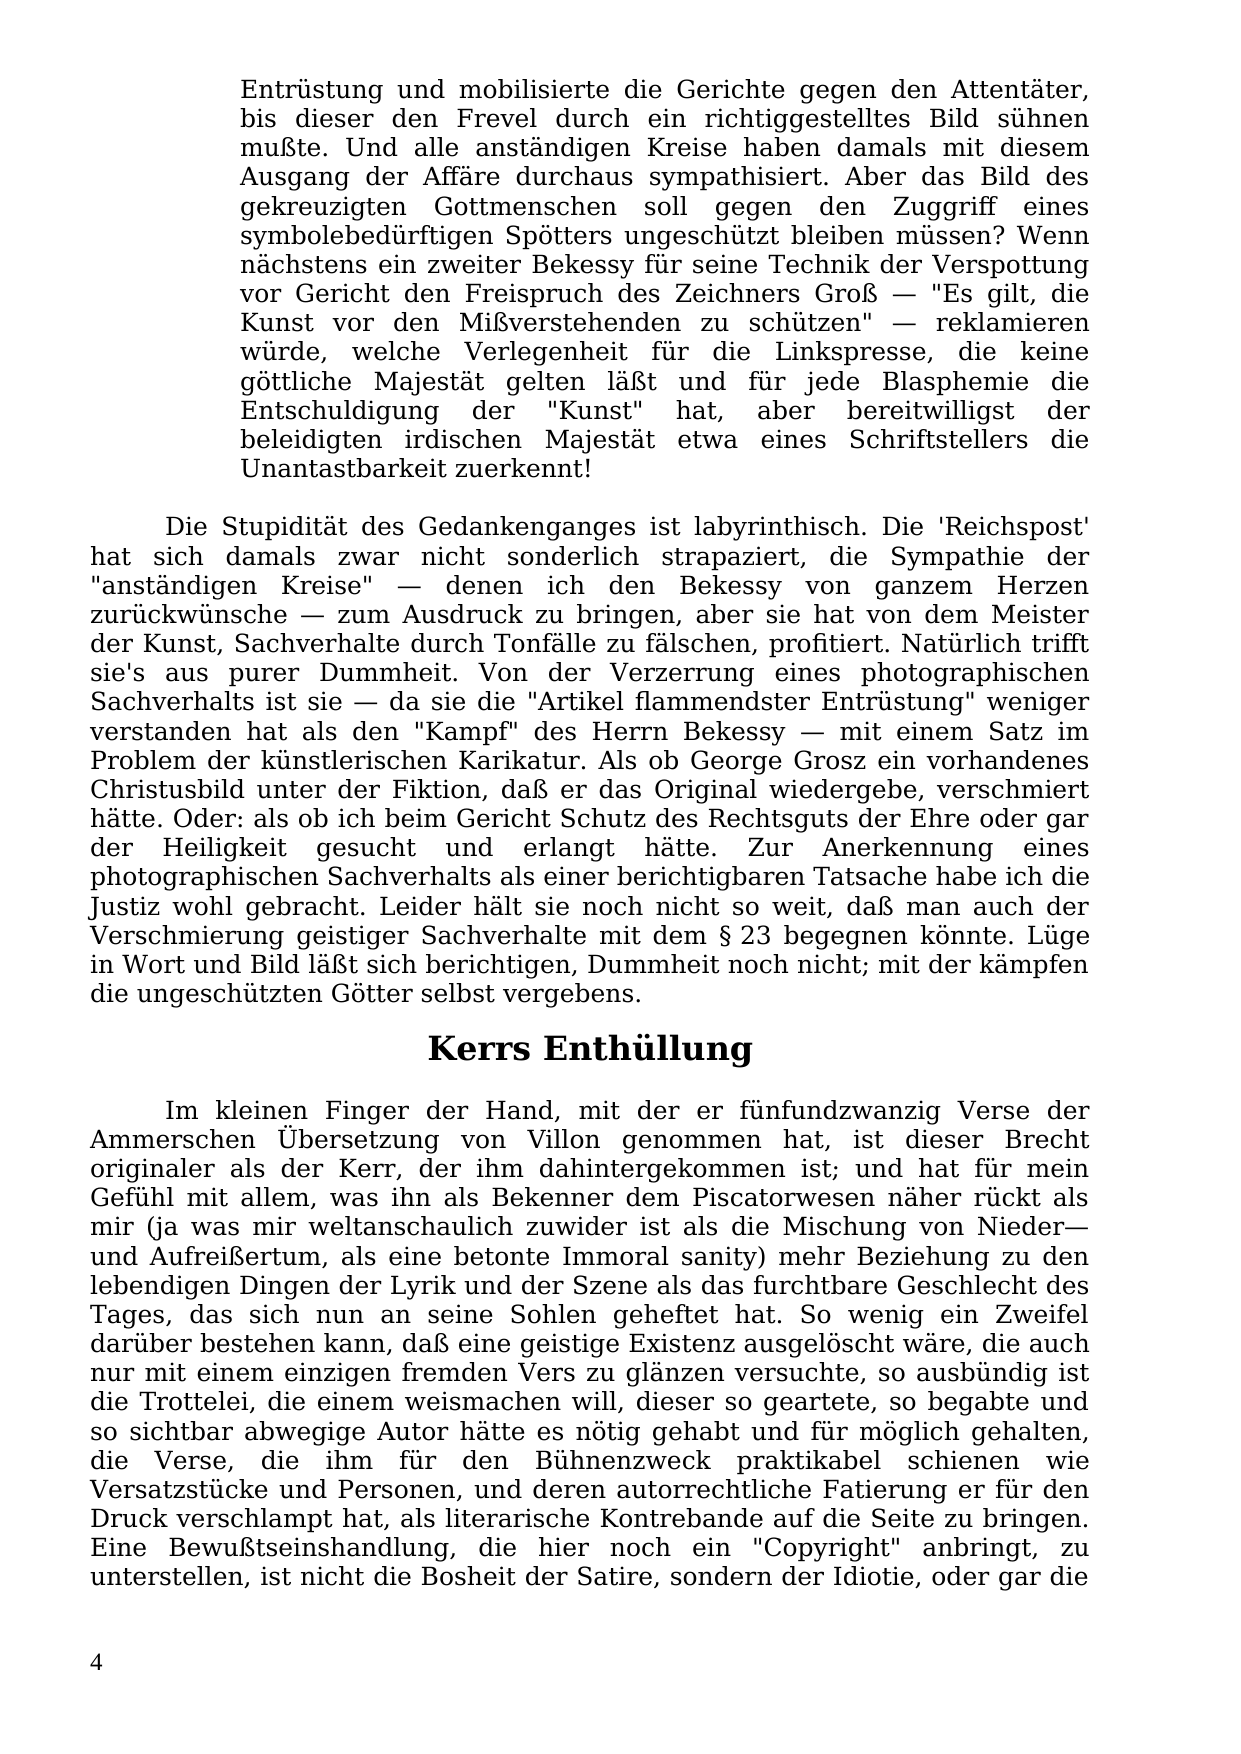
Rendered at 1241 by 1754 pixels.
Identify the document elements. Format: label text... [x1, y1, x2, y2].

text Kerrs Enthüllung [90, 1008, 1091, 1068]
text Im kleinen Finger der Hand, mit der er fünfundzwanzig Verse der Ammerschen Übersetzung von Villon genommen hat, ist dieser Brecht originaler als der Kerr, der ihm dahintergekommen ist; und hat für mein Gefühl mit allem, was ihn als Bekenner dem Piscatorwesen näher rückt als mir (ja was mir weltanschaulich zuwider ist als die Mischung von Nieder— und Aufreißertum, als eine betonte Immoral sanity) mehr Beziehung zu den lebendigen Dingen der Lyrik und der Szene als das furchtbare Geschlecht des Tages, das sich nun an seine Sohlen geheftet hat. So wenig ein Zweifel darüber bestehen kann, daß eine geistige Existenz ausgelöscht wäre, die auch nur mit einem einzigen fremden Vers zu glänzen versuchte, so ausbündig ist die Trottelei, die einem weismachen will, dieser so geartete, so begabte und so sichtbar abwegige Autor hätte es nötig gehabt und für möglich gehalten, die Verse, die ihm für den Bühnenzweck praktikabel schienen wie Versatzstücke und Personen, und deren autorrechtliche Fatierung er für den Druck verschlampt hat, als literarische Kontrebande auf die Seite zu bringen. Eine Bewußtseinshandlung, die hier noch ein "Copyright" anbringt, zu unterstellen, ist nicht die Bosheit der Satire, sondern der Idiotie, oder gar die [90, 1068, 1091, 1592]
text Entrüstung und mobilisierte die Gerichte gegen den Attentäter, bis dieser den Frevel durch ein richtiggestelltes Bild sühnen mußte. Und alle anständigen Kreise haben damals mit diesem Ausgang der Affäre durchaus sympathisiert. Aber das Bild des gekreuzigten Gottmenschen soll gegen den Zuggriff eines symbolebedürftigen Spötters ungeschützt bleiben müssen? Wenn nächstens ein zweiter Bekessy für seine Technik der Verspottung vor Gericht den Freispruch des Zeichners Groß — "Es gilt, die Kunst vor den Mißverstehenden zu schützen" — reklamieren würde, welche Verlegenheit für die Linkspresse, die keine göttliche Majestät gelten läßt und für jede Blasphemie die Entschuldigung der "Kunst" hat, aber bereitwilligst der beleidigten irdischen Majestät etwa eines Schriftstellers die Unantastbarkeit zuerkennt! [240, 75, 1091, 483]
text Die Stupidität des Gedankenganges ist labyrinthisch. Die 'Reichspost' hat sich damals zwar nicht sonderlich strapaziert, die Sympathie der "anständigen Kreise" — denen ich den Bekessy von ganzem Herzen zurückwünsche — zum Ausdruck zu bringen, aber sie hat von dem Meister der Kunst, Sachverhalte durch Tonfälle zu fälschen, profitiert. Natürlich trifft sie's aus purer Dummheit. Von der Verzerrung eines photographischen Sachverhalts ist sie — da sie die "Artikel flammendster Entrüstung" weniger verstanden hat als den "Kampf" des Herrn Bekessy — mit einem Satz im Problem der künstlerischen Karikatur. Als ob George Grosz ein vorhandenes Christusbild unter der Fiktion, daß er das Original wiedergebe, verschmiert hätte. Oder: als ob ich beim Gericht Schutz des Rechtsguts der Ehre oder gar der Heiligkeit gesucht und erlangt hätte. Zur Anerkennung eines photographischen Sachverhalts als einer berichtigbaren Tatsache habe ich die Justiz wohl gebracht. Leider hält sie noch nicht so weit, daß man auch der Verschmierung geistiger Sachverhalte mit dem § 23 begegnen könnte. Lüge in Wort und Bild läßt sich berichtigen, Dummheit noch nicht; mit der kämpfen die ungeschützten Götter selbst vergebens. [90, 512, 1091, 1008]
